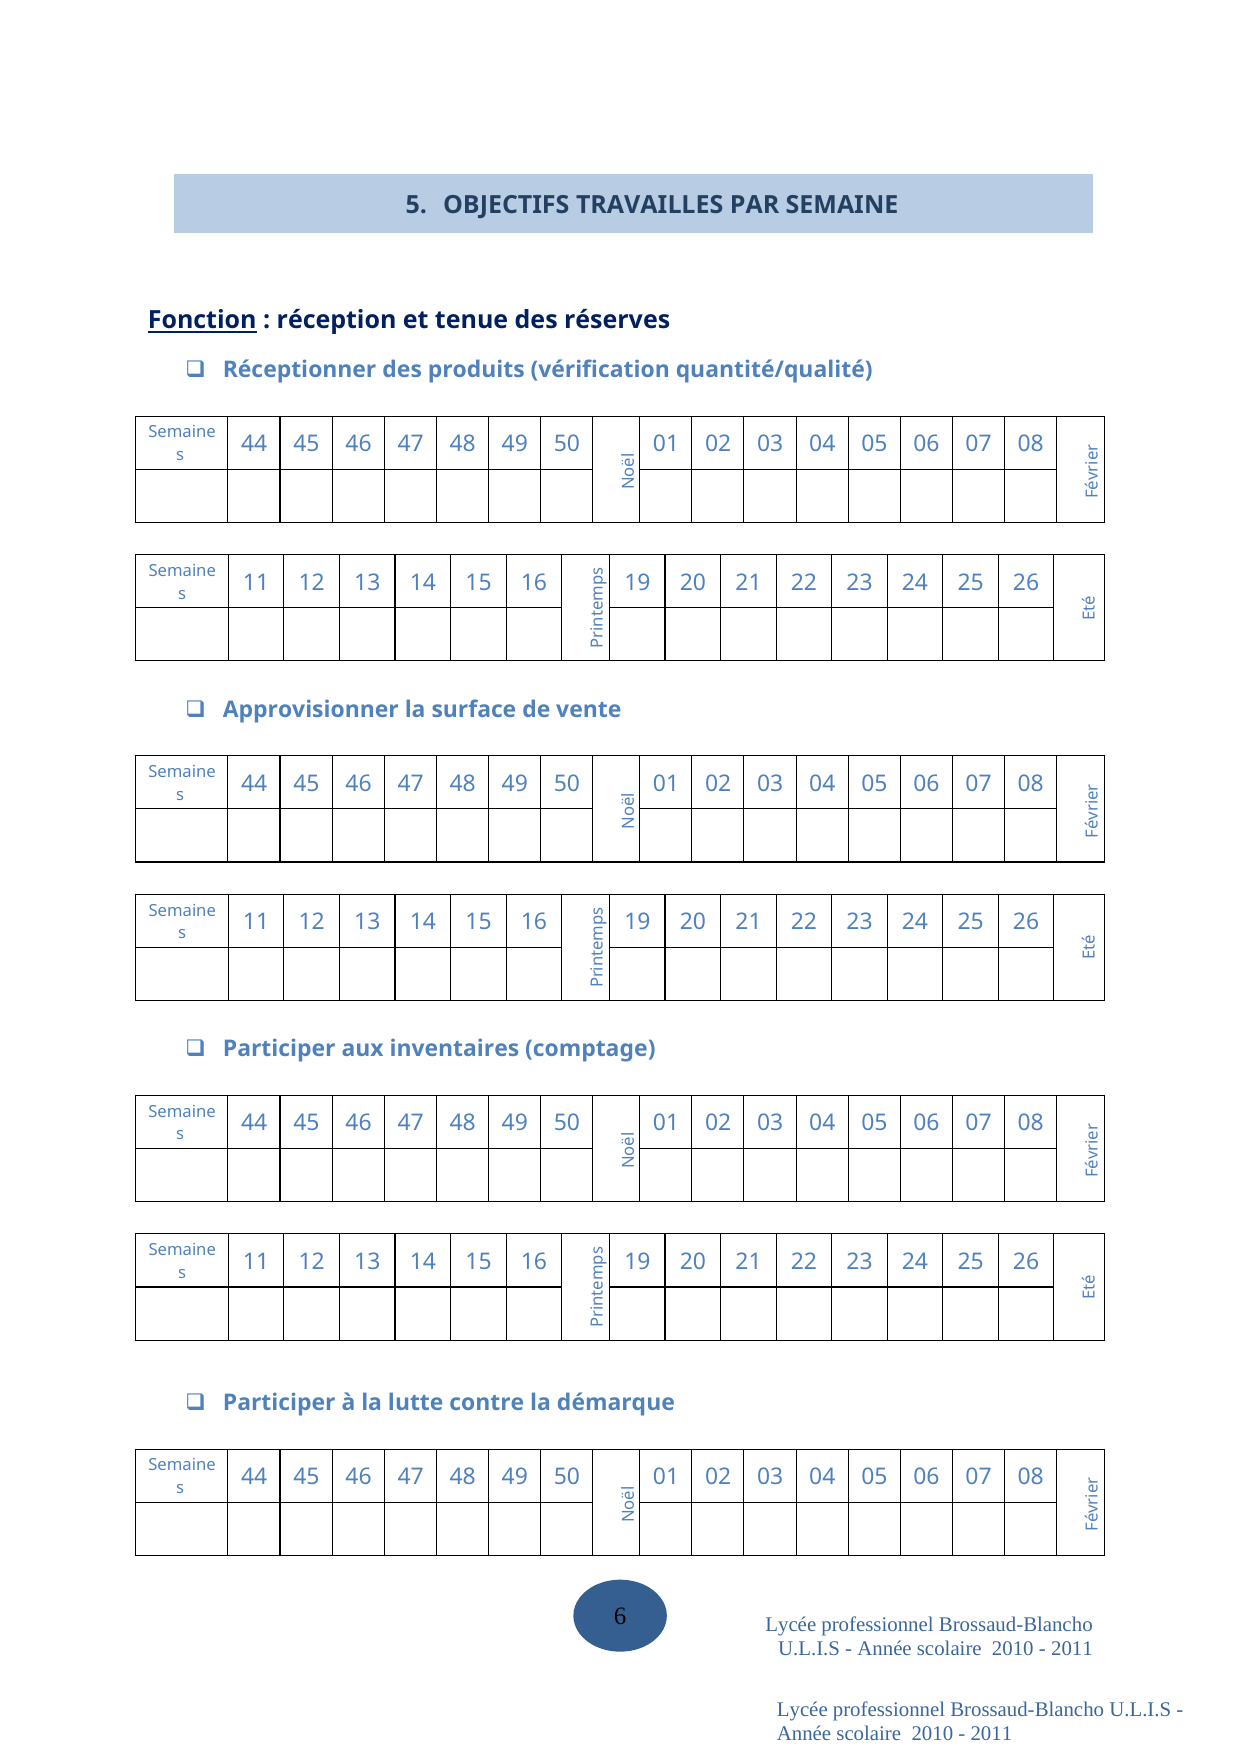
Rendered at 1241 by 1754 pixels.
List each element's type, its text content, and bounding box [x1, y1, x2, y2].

table_cell [692, 470, 743, 522]
table_cell [640, 1503, 691, 1555]
table_header 22 [777, 895, 831, 947]
table_header 23 [832, 895, 887, 947]
table_header 04 [797, 417, 848, 469]
table_header 12 [284, 895, 339, 947]
table_cell [507, 608, 561, 660]
table_cell [999, 948, 1053, 1000]
table_cell [437, 470, 488, 522]
table_header 03 [744, 756, 796, 808]
table_cell [777, 948, 831, 1000]
table_cell [437, 1149, 488, 1201]
table_header 11 [229, 1234, 283, 1286]
table_cell [284, 948, 339, 1000]
table_cell [888, 608, 942, 660]
table_header 05 [849, 756, 900, 808]
table_header Semaines [136, 756, 227, 808]
table_header 50 [541, 1096, 592, 1148]
table_cell [744, 1503, 796, 1555]
table_header Février [1057, 1096, 1104, 1201]
table_header 20 [666, 1234, 720, 1286]
table_header 16 [507, 1234, 561, 1286]
table_cell [666, 1288, 720, 1339]
table_header 08 [1005, 1096, 1056, 1148]
list Participer aux inventaires (comptage) [185, 1032, 1093, 1063]
table_cell [437, 1503, 488, 1555]
table_header 50 [541, 1450, 592, 1502]
table_header Printemps [562, 895, 609, 1000]
table_header 15 [451, 555, 506, 607]
table_cell [666, 948, 720, 1000]
table_header 26 [999, 1234, 1053, 1286]
table_cell [797, 1149, 848, 1201]
table_cell [333, 809, 384, 861]
table_header 22 [777, 1234, 831, 1286]
table_header 48 [437, 1096, 488, 1148]
table_cell [943, 1288, 998, 1339]
table_cell [451, 608, 506, 660]
table_header 19 [610, 895, 664, 947]
table_header 23 [832, 1234, 887, 1286]
table_header 07 [953, 756, 1004, 808]
table_cell [489, 470, 540, 522]
table_header 08 [1005, 417, 1056, 469]
table_cell [396, 948, 450, 1000]
table_cell [340, 608, 394, 660]
table_cell [507, 948, 561, 1000]
table_cell [1005, 470, 1056, 522]
table_header 22 [777, 555, 831, 607]
table_cell [640, 1149, 691, 1201]
table_header 13 [340, 895, 394, 947]
table_header Noël [593, 756, 639, 861]
table_cell [849, 809, 900, 861]
table_header OBJECTIFS TRAVAILLES PAR SEMAINE [174, 174, 1093, 233]
table_header Semaines [136, 895, 228, 947]
table_cell [229, 948, 283, 1000]
table_header 26 [999, 555, 1053, 607]
table_header 03 [744, 1096, 796, 1148]
table_header Printemps [562, 1234, 609, 1339]
table_header 24 [888, 555, 942, 607]
table_header Semaines [136, 1096, 227, 1148]
table_header 06 [901, 1450, 952, 1502]
table_header Noël [593, 417, 639, 522]
table_cell [692, 809, 743, 861]
table_header 47 [385, 417, 436, 469]
table_cell [333, 1149, 384, 1201]
table_header 01 [640, 417, 691, 469]
table_cell [385, 1149, 436, 1201]
table_cell [953, 1149, 1004, 1201]
table_cell [541, 809, 592, 861]
table_cell [744, 1149, 796, 1201]
table_cell [136, 470, 227, 522]
table_cell [797, 809, 848, 861]
table_header 26 [999, 895, 1053, 947]
table_header 05 [849, 417, 900, 469]
table_cell [228, 1149, 279, 1201]
table_cell [340, 948, 394, 1000]
table_cell [888, 948, 942, 1000]
table_cell [136, 1503, 227, 1555]
table_cell [1005, 809, 1056, 861]
table_header 06 [901, 756, 952, 808]
table_cell [797, 470, 848, 522]
table_header Semaines [136, 555, 228, 607]
table_header 44 [228, 1450, 279, 1502]
table_cell [281, 1149, 332, 1201]
table_cell [953, 1503, 1004, 1555]
table_cell [888, 1288, 942, 1339]
table_header 02 [692, 417, 743, 469]
table_header 48 [437, 417, 488, 469]
table_header Eté [1054, 895, 1104, 1000]
table_cell [610, 1288, 664, 1339]
table_cell [228, 809, 279, 861]
table_header 25 [943, 1234, 998, 1286]
table_header 23 [832, 555, 887, 607]
table_header 11 [229, 895, 283, 947]
table_header Noël [593, 1096, 639, 1201]
table_header 50 [541, 417, 592, 469]
table_header 15 [451, 895, 506, 947]
table_header 03 [744, 1450, 796, 1502]
table_cell [721, 608, 776, 660]
table_cell [284, 608, 339, 660]
table_header 06 [901, 417, 952, 469]
table_cell [999, 1288, 1053, 1339]
table_header 07 [953, 417, 1004, 469]
table_cell [953, 470, 1004, 522]
table_header 25 [943, 895, 998, 947]
table_cell [901, 1503, 952, 1555]
table_cell [489, 1503, 540, 1555]
table_header 12 [284, 1234, 339, 1286]
table_header Février [1057, 1450, 1104, 1555]
table_header 05 [849, 1096, 900, 1148]
table_header 24 [888, 895, 942, 947]
table_cell [281, 1503, 332, 1555]
table_header 04 [797, 1096, 848, 1148]
table_header Semaines [136, 1234, 228, 1286]
table_header Noël [593, 1450, 639, 1555]
table_header 46 [333, 756, 384, 808]
table_cell [281, 470, 332, 522]
table_header 02 [692, 756, 743, 808]
table_cell [943, 948, 998, 1000]
table_header 01 [640, 1096, 691, 1148]
table_cell [437, 809, 488, 861]
table_cell [228, 1503, 279, 1555]
table_header 44 [228, 1096, 279, 1148]
table_header 11 [229, 555, 283, 607]
table_header 15 [451, 1234, 506, 1286]
table_header 47 [385, 1450, 436, 1502]
table_header 14 [396, 1234, 450, 1286]
table_header 07 [953, 1450, 1004, 1502]
table_header Printemps [562, 555, 609, 660]
table_cell [721, 1288, 776, 1339]
table_header 47 [385, 1096, 436, 1148]
table_header 45 [281, 417, 332, 469]
table_cell [666, 608, 720, 660]
table_cell [340, 1288, 394, 1339]
list Réceptionner des produits (vérification quantité/qualité) [185, 353, 1093, 384]
table_cell [832, 1288, 887, 1339]
table_header 21 [721, 1234, 776, 1286]
table_header 46 [333, 1096, 384, 1148]
table_header 05 [849, 1450, 900, 1502]
table_cell [849, 470, 900, 522]
table_header 16 [507, 555, 561, 607]
table_cell [744, 470, 796, 522]
table_header 01 [640, 1450, 691, 1502]
table_cell [136, 1149, 227, 1201]
table_header 45 [281, 1450, 332, 1502]
table_header 02 [692, 1450, 743, 1502]
table_cell [1005, 1503, 1056, 1555]
table_header 44 [228, 756, 279, 808]
table_cell [1005, 1149, 1056, 1201]
table_header 48 [437, 1450, 488, 1502]
table_cell [849, 1503, 900, 1555]
table_cell [281, 809, 332, 861]
table_header 49 [489, 1096, 540, 1148]
table_header 04 [797, 1450, 848, 1502]
table_header 50 [541, 756, 592, 808]
table_cell [451, 1288, 506, 1339]
table_header 06 [901, 1096, 952, 1148]
table_cell [692, 1149, 743, 1201]
table_cell [385, 1503, 436, 1555]
list Approvisionner la surface de vente [185, 693, 1093, 724]
table_cell [489, 1149, 540, 1201]
table_cell [229, 1288, 283, 1339]
table_header 08 [1005, 756, 1056, 808]
table_header 44 [228, 417, 279, 469]
table_cell [385, 470, 436, 522]
table_cell [953, 809, 1004, 861]
table_cell [385, 809, 436, 861]
table_cell [692, 1503, 743, 1555]
text Fonction : réception et tenue des réserves [148, 302, 1093, 336]
table_cell [228, 470, 279, 522]
table_header 07 [953, 1096, 1004, 1148]
table_cell [451, 948, 506, 1000]
table_cell [744, 809, 796, 861]
table_header 46 [333, 1450, 384, 1502]
table_header 14 [396, 555, 450, 607]
table_cell [610, 948, 664, 1000]
table_cell [777, 1288, 831, 1339]
table_header 49 [489, 1450, 540, 1502]
table_header 16 [507, 895, 561, 947]
table_cell [136, 809, 227, 861]
table_cell [640, 809, 691, 861]
table_cell [284, 1288, 339, 1339]
table_header 12 [284, 555, 339, 607]
table_header 19 [610, 1234, 664, 1286]
table_header Semaines [136, 1450, 227, 1502]
table_header Février [1057, 756, 1104, 861]
table_header Eté [1054, 1234, 1104, 1339]
table_cell [832, 608, 887, 660]
table_header 21 [721, 895, 776, 947]
table_header 49 [489, 756, 540, 808]
table_cell [541, 470, 592, 522]
table_cell [849, 1149, 900, 1201]
table_cell [832, 948, 887, 1000]
table_header 04 [797, 756, 848, 808]
table_cell [396, 1288, 450, 1339]
table_header 47 [385, 756, 436, 808]
table_cell [333, 470, 384, 522]
table_cell [489, 809, 540, 861]
table_cell [901, 470, 952, 522]
list Participer à la lutte contre la démarque [185, 1386, 1093, 1417]
table_header 24 [888, 1234, 942, 1286]
table_cell [901, 809, 952, 861]
table_cell [901, 1149, 952, 1201]
table_cell [999, 608, 1053, 660]
table_cell [396, 608, 450, 660]
table_header 25 [943, 555, 998, 607]
table_header 21 [721, 555, 776, 607]
table_header 01 [640, 756, 691, 808]
table_header 08 [1005, 1450, 1056, 1502]
table_cell [777, 608, 831, 660]
table_header 19 [610, 555, 664, 607]
table_header 46 [333, 417, 384, 469]
table_header 48 [437, 756, 488, 808]
table_header 02 [692, 1096, 743, 1148]
table_header 49 [489, 417, 540, 469]
table_cell [610, 608, 664, 660]
table_cell [721, 948, 776, 1000]
table_header 13 [340, 555, 394, 607]
table_header 45 [281, 1096, 332, 1148]
table_header 13 [340, 1234, 394, 1286]
table_cell [943, 608, 998, 660]
table_header 14 [396, 895, 450, 947]
table_header Semaines [136, 417, 227, 469]
table_cell [136, 1288, 228, 1339]
table_cell [797, 1503, 848, 1555]
table_header 20 [666, 555, 720, 607]
table_cell [507, 1288, 561, 1339]
table_header Eté [1054, 555, 1104, 660]
table_cell [640, 470, 691, 522]
table_header 20 [666, 895, 720, 947]
table_header 03 [744, 417, 796, 469]
table_cell [136, 608, 228, 660]
table_cell [229, 608, 283, 660]
table_cell [333, 1503, 384, 1555]
table_header 45 [281, 756, 332, 808]
table_cell [136, 948, 228, 1000]
table_header Février [1057, 417, 1104, 522]
table_cell [541, 1503, 592, 1555]
table_cell [541, 1149, 592, 1201]
